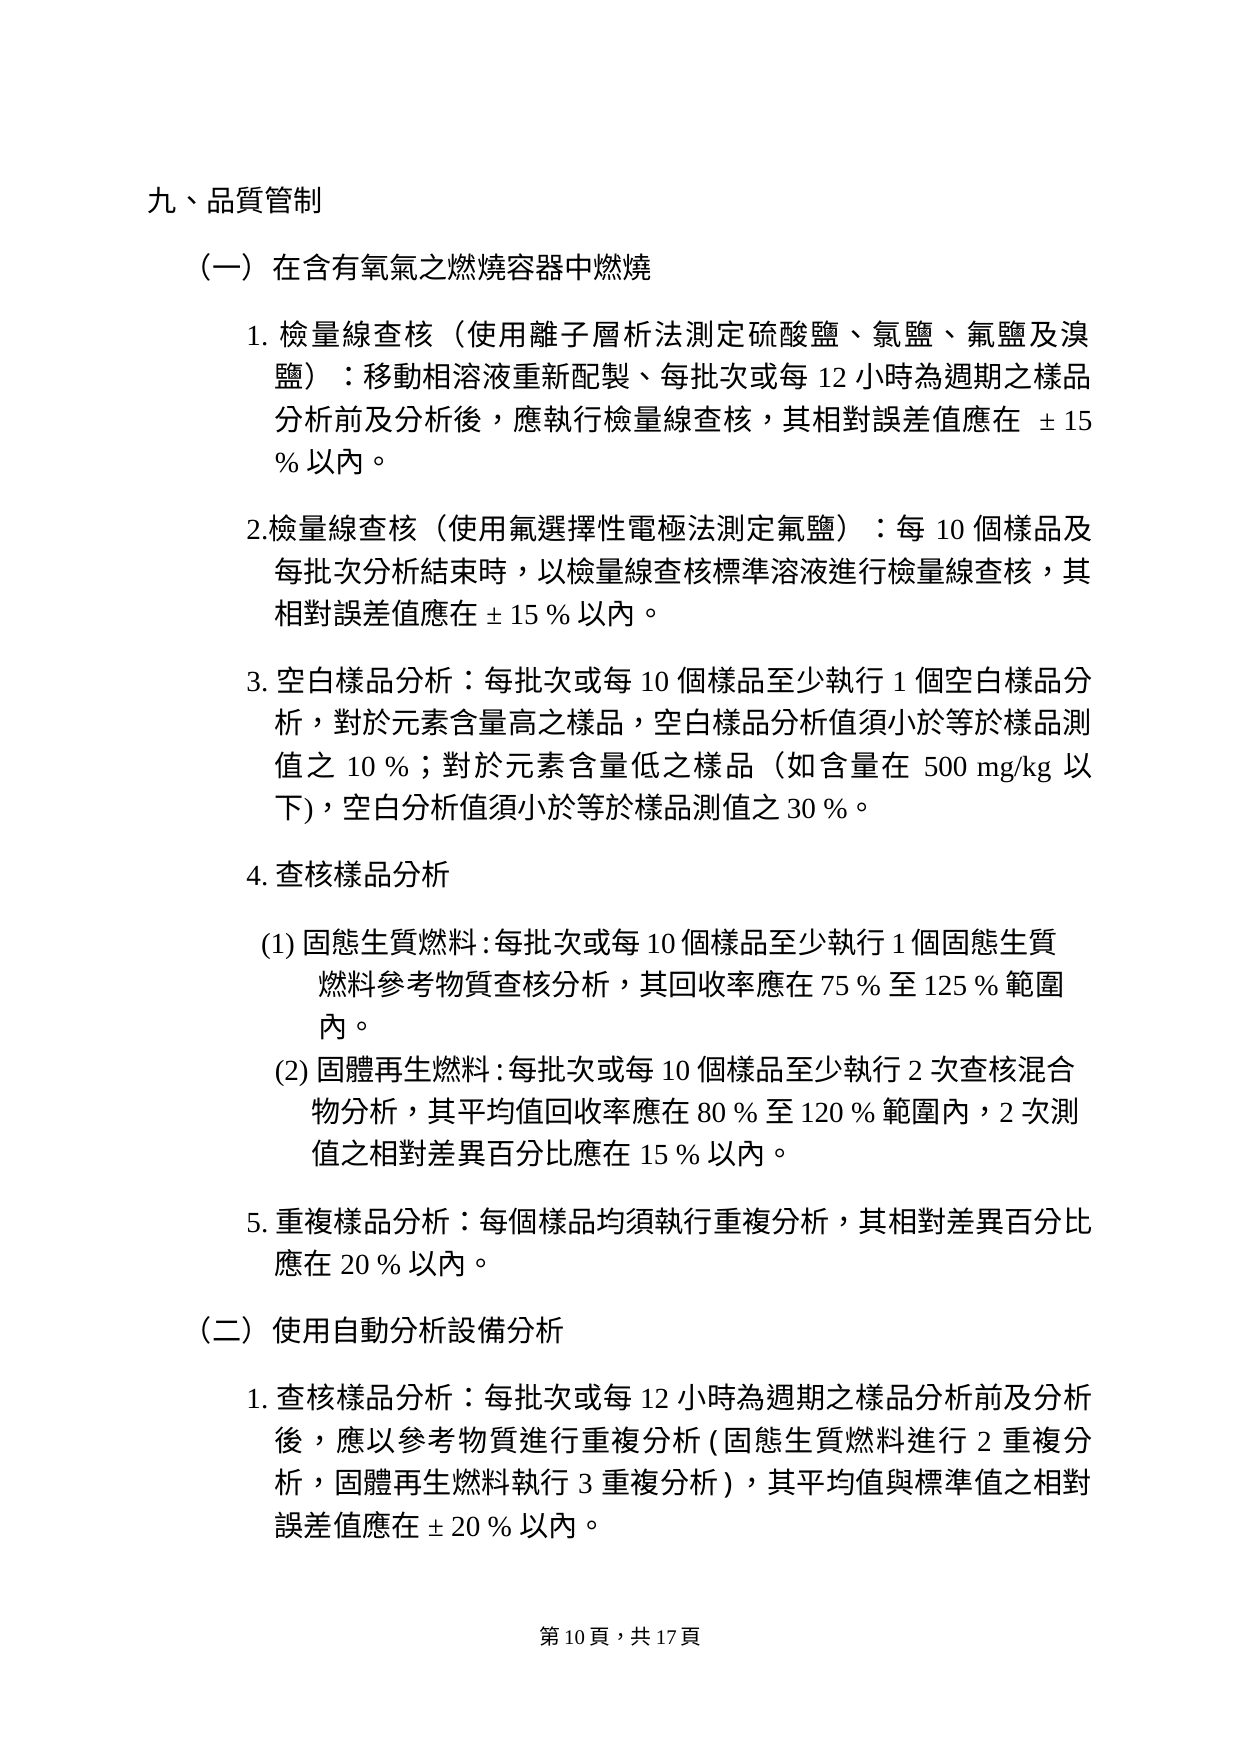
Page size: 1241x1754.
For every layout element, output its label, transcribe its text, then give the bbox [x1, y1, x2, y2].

text 5. 重複樣品分析：每個樣品均須執行重複分析，其相對差異百分比應在 20 % 以內。 [246, 1198, 1092, 1283]
list 使用自動分析設備分析 [183, 1308, 1092, 1350]
text 4. 查核樣品分析 [246, 852, 1092, 894]
list 在含有氧氣之燃燒容器中燃燒 [183, 244, 1092, 287]
text 3. 空白樣品分析：每批次或每 10 個樣品至少執行 1 個空白樣品分析，對於元素含量高之樣品，空白樣品分析值須小於等於樣品測值之 10 %；對於元素含量低之樣品（如含量在 500 mg/kg 以下)，空白分析值須小於等於樣品測值之 30 %。 [246, 658, 1092, 827]
text (1) 固態生質燃料:每批次或每10個樣品至少執行1個固態生質 燃料參考物質查核分析，其回收率應在75 % 至125 % 範圍 內。 (2) 固體再生燃料:每批次或每 10 個樣品至少執行 2 次查核混合 物分析，其平均值回收率應在 80 % 至120 % 範圍內，2 次測 值之相對差異百分比應在 15 % 以內。 [246, 919, 1092, 1173]
list 品質管制 [148, 177, 1092, 219]
text 1. 查核樣品分析：每批次或每 12 小時為週期之樣品分析前及分析後，應以參考物質進行重複分析(固態生質燃料進行 2 重複分析，固體再生燃料執行 3 重複分析)，其平均值與標準值之相對誤差值應在 ± 20 % 以內。 [246, 1375, 1092, 1544]
text 1. 檢量線查核（使用離子層析法測定硫酸鹽、氯鹽、氟鹽及溴鹽）：移動相溶液重新配製、每批次或每 12 小時為週期之樣品分析前及分析後，應執行檢量線查核，其相對誤差值應在 ± 15 % 以內。 [246, 312, 1092, 481]
text 2.檢量線查核（使用氟選擇性電極法測定氟鹽）：每 10 個樣品及每批次分析結束時，以檢量線查核標準溶液進行檢量線查核，其相對誤差值應在 ± 15 % 以內。 [246, 506, 1092, 633]
